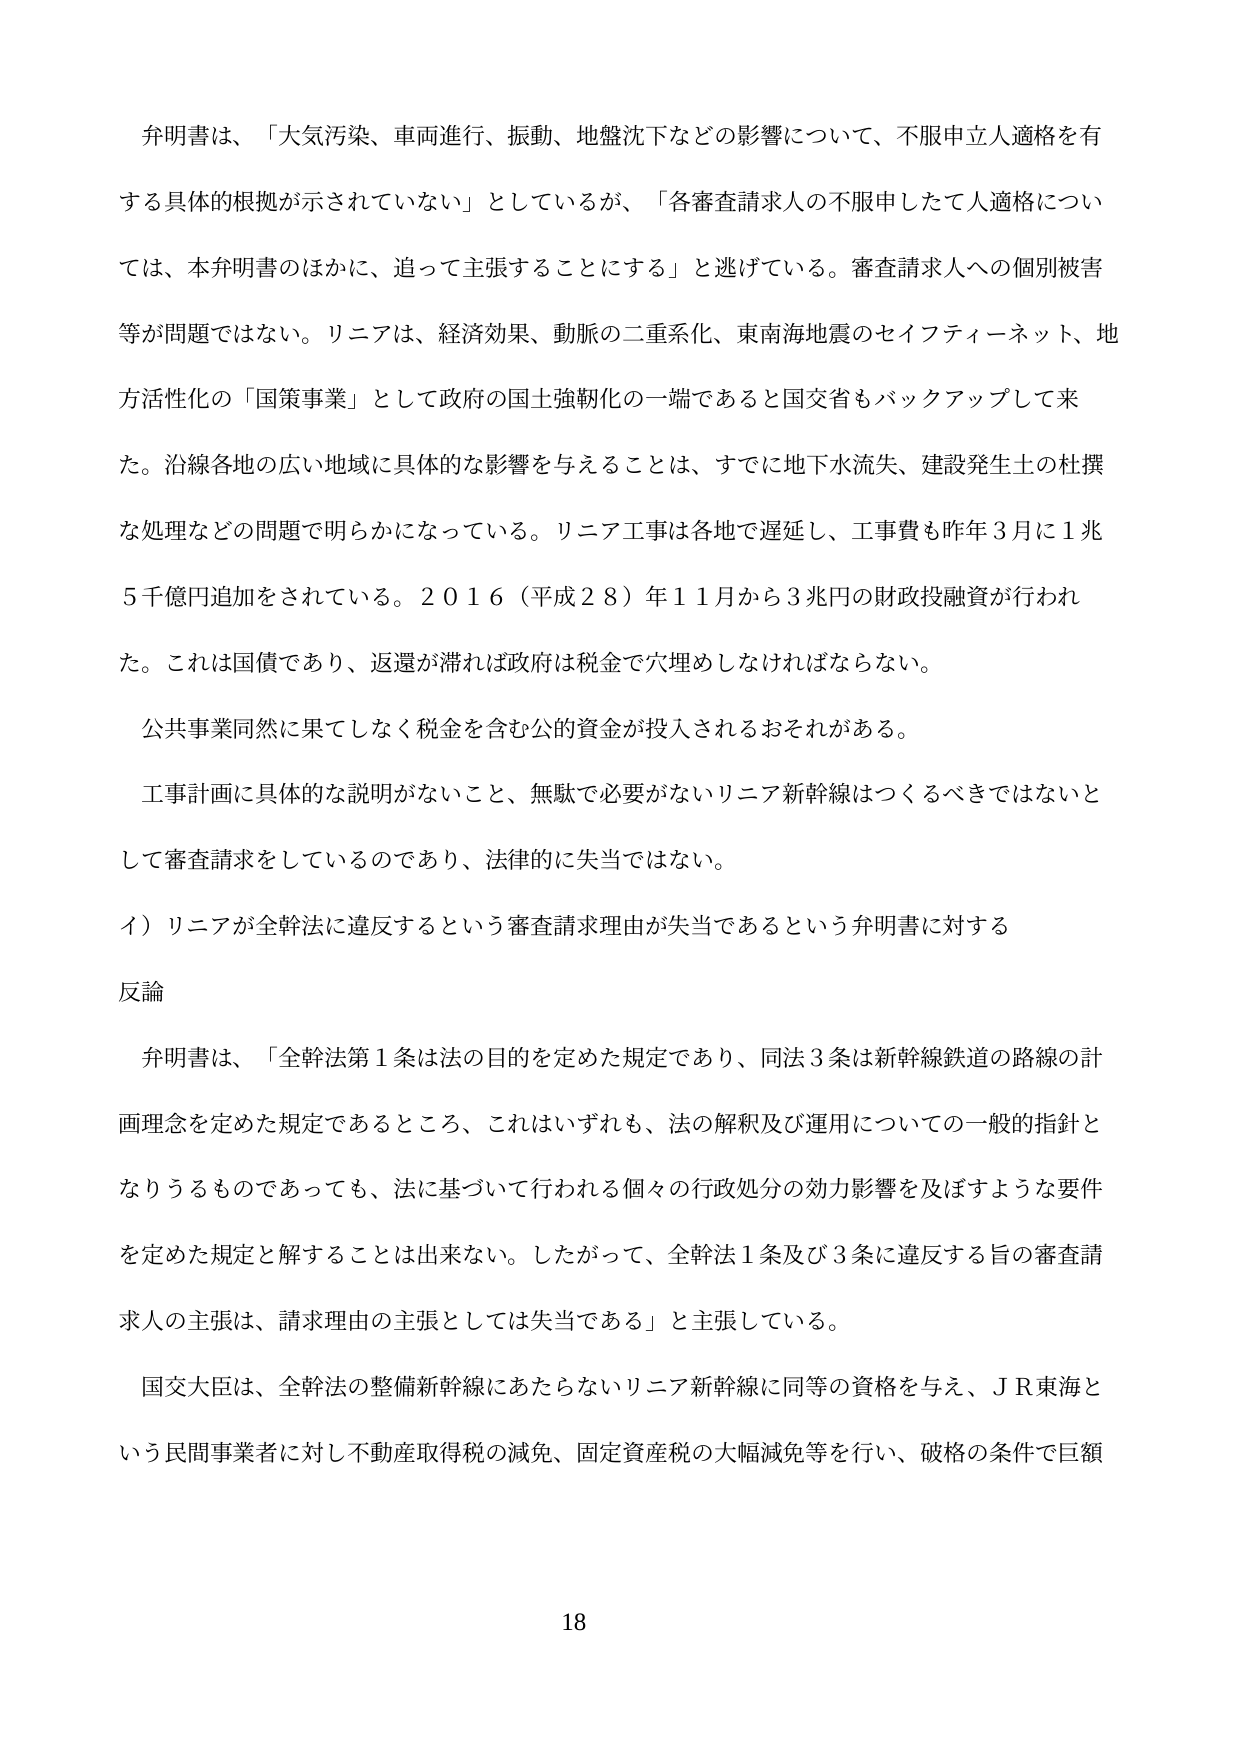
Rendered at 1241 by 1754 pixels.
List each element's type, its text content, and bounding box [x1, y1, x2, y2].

text 国交大臣は、全幹法の整備新幹線にあたらないリニア新幹線に同等の資格を与え、ＪＲ東海という民間事業者に対し不動産取得税の減免、固定資産税の大幅減免等を行い、破格の条件で巨額 [118, 1369, 1122, 1468]
text 工事計画に具体的な説明がないこと、無駄で必要がないリニア新幹線はつくるべきではないとして審査請求をしているのであり、法律的に失当ではない。 [118, 776, 1122, 875]
text 公共事業同然に果てしなく税金を含む公的資金が投入されるおそれがある。 [118, 711, 1122, 743]
text 弁明書は、「大気汚染、車両進行、振動、地盤沈下などの影響について、不服申立人適格を有する具体的根拠が示されていない」としているが、「各審査請求人の不服申したて人適格については、本弁明書のほかに、追って主張することにする」と逃げている。審査請求人への個別被害等が問題ではない。リニアは、経済効果、動脈の二重系化、東南海地震のセイフティーネット、地方活性化の「国策事業」として政府の国土強靭化の一端であると国交省もバックアップして来た。沿線各地の広い地域に具体的な影響を与えることは、すでに地下水流失、建設発生土の杜撰な処理などの問題で明らかになっている。リニア工事は各地で遅延し、工事費も昨年３月に１兆５千億円追加をされている。２０１６（平成２８）年１１月から３兆円の財政投融資が行われた。これは国債であり、返還が滞れば政府は税金で穴埋めしなければならない。 [118, 118, 1122, 678]
text イ）リニアが全幹法に違反するという審査請求理由が失当であるという弁明書に対する [118, 908, 1122, 941]
text 反論 [118, 974, 1122, 1007]
text 弁明書は、「全幹法第１条は法の目的を定めた規定であり、同法３条は新幹線鉄道の路線の計画理念を定めた規定であるところ、これはいずれも、法の解釈及び運用についての一般的指針となりうるものであっても、法に基づいて行われる個々の行政処分の効力影響を及ぼすような要件を定めた規定と解することは出来ない。したがって、全幹法１条及び３条に違反する旨の審査請求人の主張は、請求理由の主張としては失当である」と主張している。 [118, 1040, 1122, 1336]
